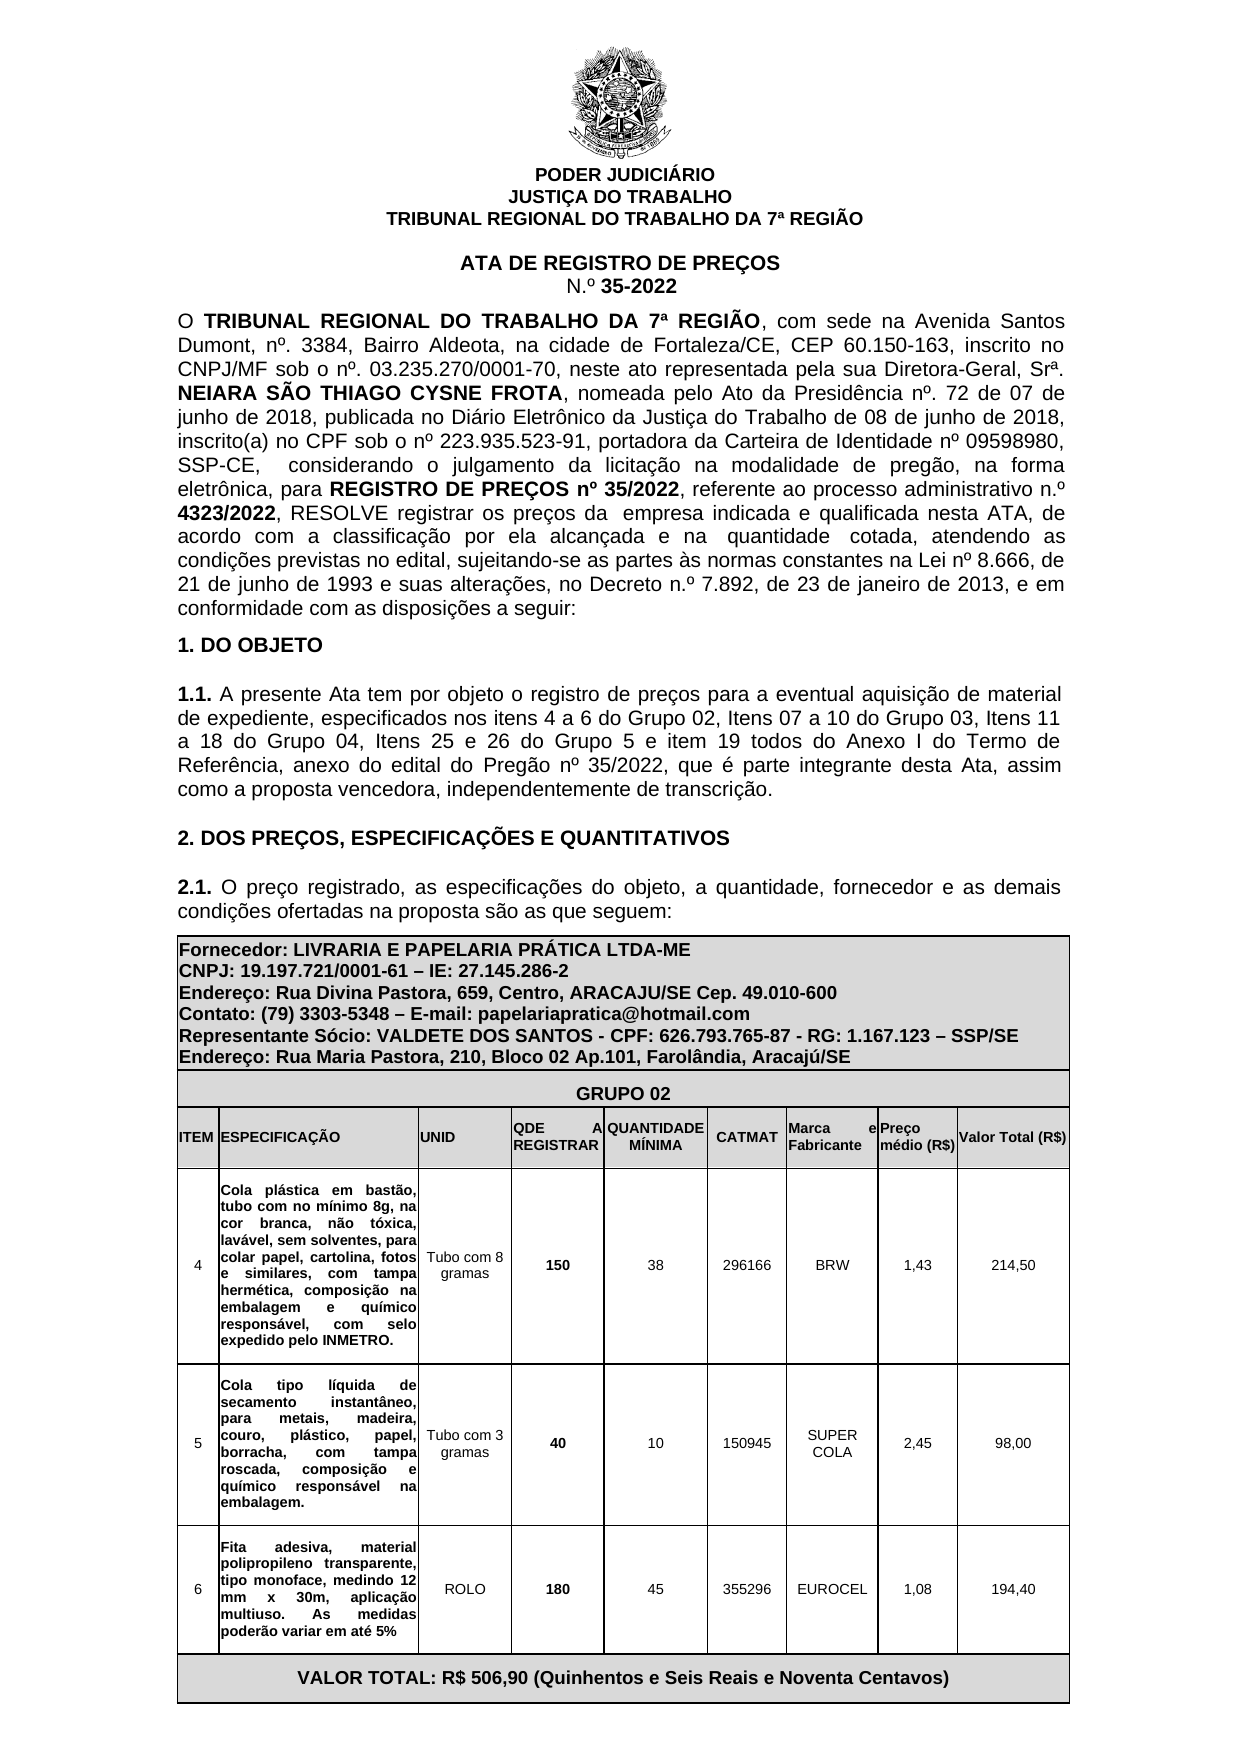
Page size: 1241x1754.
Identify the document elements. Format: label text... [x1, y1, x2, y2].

table_cell ESPECIFICAÇÃO [220, 1108, 418, 1167]
table_cell 296166 [708, 1169, 786, 1363]
text TRIBUNAL REGIONAL DO TRABALHO DA 7ª REGIÃO [177, 207, 1072, 229]
text JUSTIÇA DO TRABALHO [177, 186, 1063, 207]
table_cell 355296 [708, 1526, 786, 1653]
table_cell Tubo com 3 gramas [419, 1365, 511, 1525]
table_cell UNID [419, 1108, 511, 1167]
table_cell Preço médio (R$) [879, 1108, 957, 1167]
table_cell Fita adesiva, material polipropileno transparente, tipo monoface, medindo 12 mm x 30m, aplicação multiuso. As medidas poderão variar em até 5% [220, 1526, 418, 1653]
table_cell 214,50 [958, 1169, 1069, 1363]
table_header Fornecedor: LIVRARIA E PAPELARIA PRÁTICA LTDA-ME CNPJ: 19.197.721/0001-61 – IE: 27.145.286-2 Endereço: Rua Divina Pastora, 659, Centro, ARACAJU/SE Cep. 49.010-600 Contato: (79) 3303-5348 – E-mail: papelariapratica@hotmail.com Representante Sócio: VALDETE DOS SANTOS - CPF: 626.793.765-87 - RG: 1.167.123 – SSP/SE Endereço: Rua Maria Pastora, 210, Bloco 02 Ap.101, Farolândia, Aracajú/SE [178, 937, 1069, 1069]
table_cell 1,08 [879, 1526, 957, 1653]
text 1.1. A presente Ata tem por objeto o registro de preços para a eventual aquisição de material de expediente, especificados nos itens 4 a 6 do Grupo 02, Itens 07 a 10 do Grupo 03, Itens 11 a 18 do Grupo 04, Itens 25 e 26 do Grupo 5 e item 19 todos do Anexo I do Termo de Referência, anexo do edital do Pregão nº 35/2022, que é parte integrante desta Ata, assim como a proposta vencedora, independentemente de transcrição. [177, 681, 1063, 801]
table_cell 1,43 [879, 1169, 957, 1363]
table_cell Cola plástica em bastão, tubo com no mínimo 8g, na cor branca, não tóxica, lavável, sem solventes, para colar papel, cartolina, fotos e similares, com tampa hermética, composição na embalagem e químico responsável, com selo expedido pelo INMETRO. [220, 1169, 418, 1363]
table_cell SUPER COLA [787, 1365, 877, 1525]
table_cell EUROCEL [787, 1526, 877, 1653]
table_cell 2,45 [879, 1365, 957, 1525]
table_cell Cola tipo líquida de secamento instantâneo, para metais, madeira, couro, plástico, papel, borracha, com tampa roscada, composição e químico responsável na embalagem. [220, 1365, 418, 1525]
table_cell 6 [178, 1526, 218, 1653]
table_cell 10 [605, 1365, 707, 1525]
text PODER JUDICIÁRIO [177, 164, 1072, 186]
table_cell Marca e Fabricante [787, 1108, 877, 1167]
table_cell 98,00 [958, 1365, 1069, 1525]
table_cell 150 [512, 1169, 603, 1363]
table_cell QDE A REGISTRAR [512, 1108, 603, 1167]
text 2.1. O preço registrado, as especificações do objeto, a quantidade, fornecedor e as demais condições ofertadas na proposta são as que seguem: [177, 875, 1063, 923]
table_cell 150945 [708, 1365, 786, 1525]
table_cell 5 [178, 1365, 218, 1525]
table_cell 40 [512, 1365, 603, 1525]
table_cell ITEM [178, 1108, 218, 1167]
table_cell 45 [605, 1526, 707, 1653]
table_cell CATMAT [708, 1108, 786, 1167]
table_cell 194,40 [958, 1526, 1069, 1653]
text 1. DO OBJETO [177, 633, 1063, 657]
table_cell GRUPO 02 [178, 1071, 1069, 1106]
text ATA DE REGISTRO DE PREÇOS [177, 250, 1063, 274]
text O TRIBUNAL REGIONAL DO TRABALHO DA 7ª REGIÃO, com sede na Avenida Santos Dumont, nº. 3384, Bairro Aldeota, na cidade de Fortaleza/CE, CEP 60.150-163, inscrito no CNPJ/MF sob o nº. 03.235.270/0001-70, neste ato representada pela sua Diretora-Geral, Srª. NEIARA SÃO THIAGO CYSNE FROTA, nomeada pelo Ato da Presidência nº. 72 de 07 de junho de 2018, publicada no Diário Eletrônico da Justiça do Trabalho de 08 de junho de 2018, inscrito(a) no CPF sob o nº 223.935.523-91, portadora da Carteira de Identidade nº 09598980, SSP-CE, considerando o julgamento da licitação na modalidade de pregão, na forma eletrônica, para REGISTRO DE PREÇOS nº 35/2022, referente ao processo administrativo n.º 4323/2022, RESOLVE registrar os preços da empresa indicada e qualificada nesta ATA, de acordo com a classificação por ela alcançada e na quantidade cotada, atendendo as condições previstas no edital, sujeitando-se as partes às normas constantes na Lei nº 8.666, de 21 de junho de 1993 e suas alterações, no Decreto n.º 7.892, de 23 de janeiro de 2013, e em conformidade com as disposições a seguir: [177, 309, 1066, 620]
table_cell BRW [787, 1169, 877, 1363]
table_cell Valor Total (R$) [958, 1108, 1069, 1167]
table_cell 180 [512, 1526, 603, 1653]
text N.º 35-2022 [177, 274, 1066, 298]
table_cell QUANTIDADE MÍNIMA [605, 1108, 707, 1167]
table_cell VALOR TOTAL: R$ 506,90 (Quinhentos e Seis Reais e Noventa Centavos) [178, 1655, 1069, 1702]
table_cell ROLO [419, 1526, 511, 1653]
text 2. DOS PREÇOS, ESPECIFICAÇÕES E QUANTITATIVOS [177, 826, 1063, 850]
table_cell 4 [178, 1169, 218, 1363]
table_cell Tubo com 8 gramas [419, 1169, 511, 1363]
table_cell 38 [605, 1169, 707, 1363]
